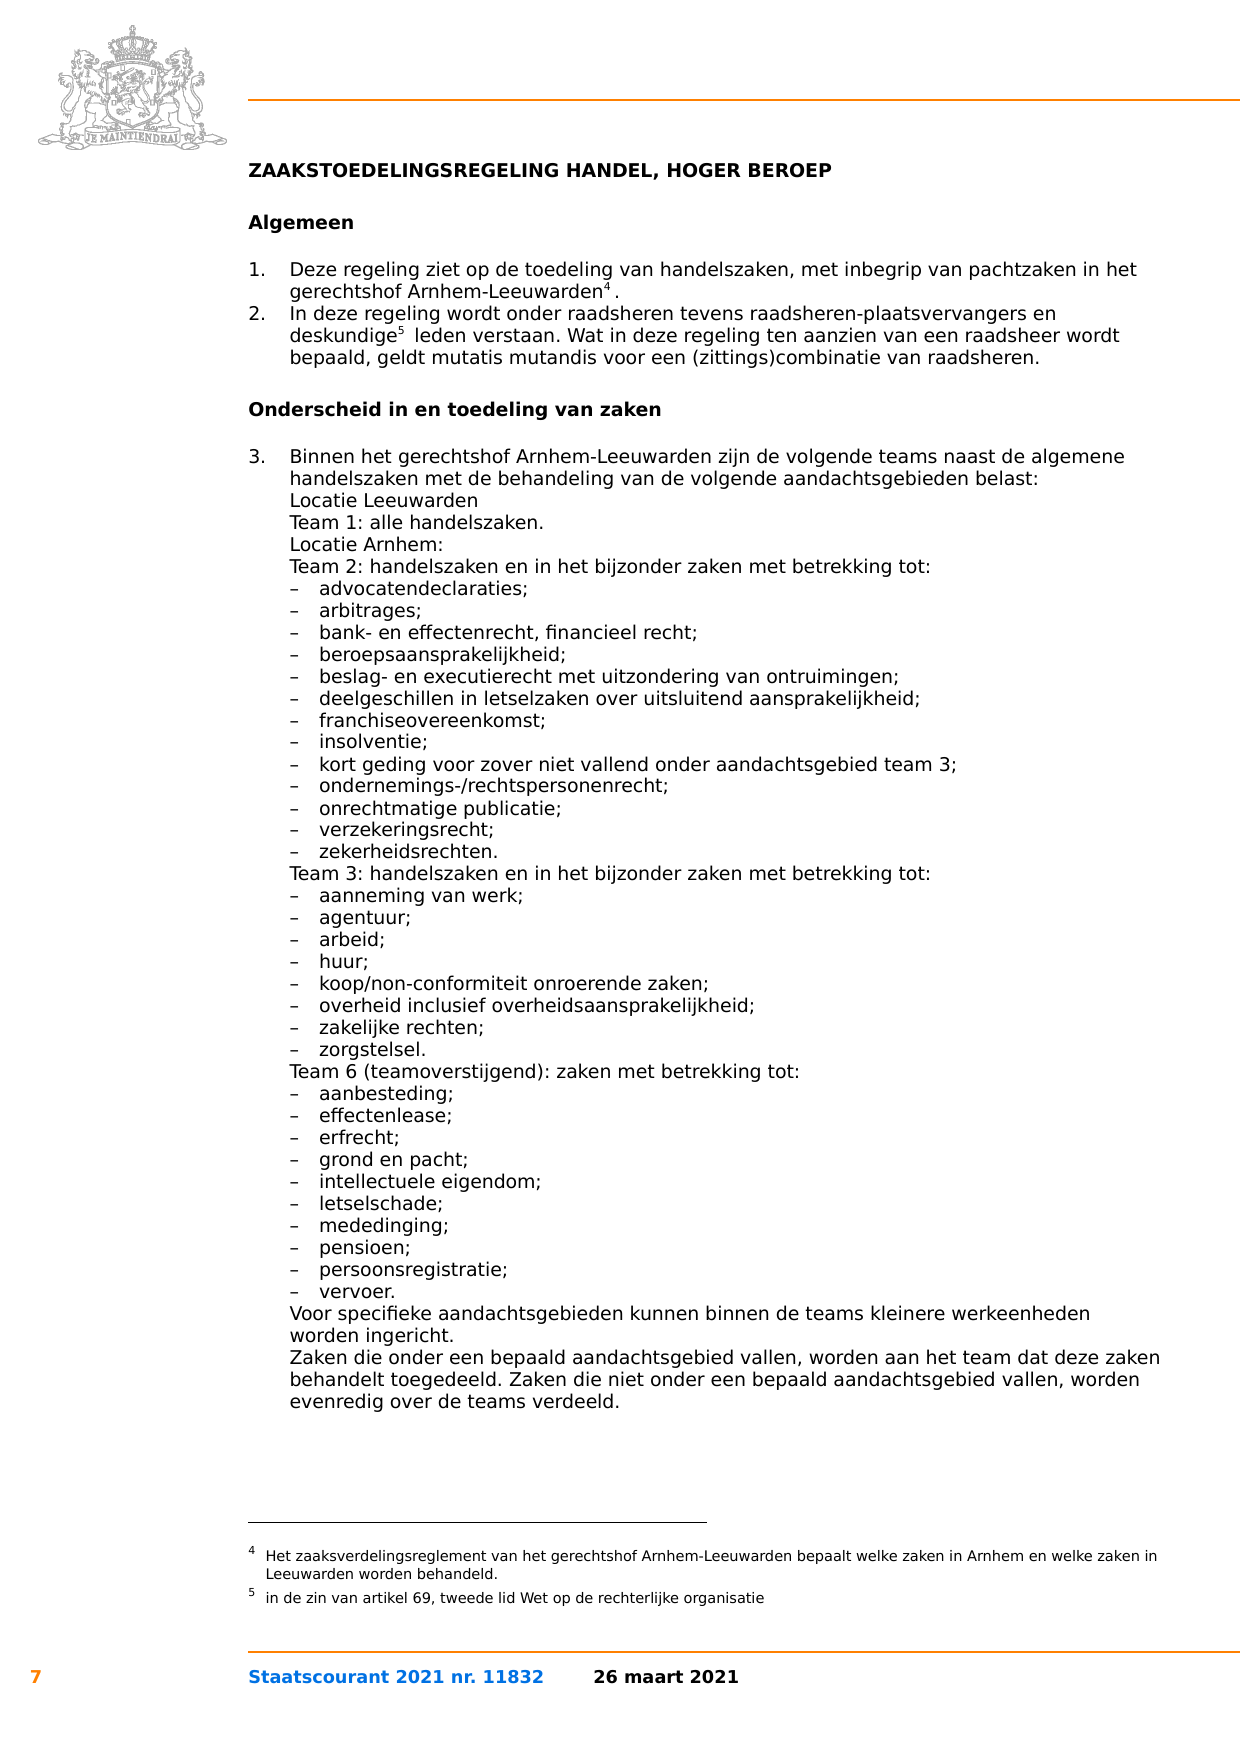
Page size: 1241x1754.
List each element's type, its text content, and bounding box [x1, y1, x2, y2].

text Team 2: handelszaken en in het bijzonder zaken met betrekking tot: [289, 556, 1163, 578]
text 2. In deze regeling wordt onder raadsheren tevens raadsheren-plaatsvervangers en deskundige leden verstaan. Wat in deze regeling ten aanzien van een raadsheer wordt bepaald, geldt mutatis mutandis voor een (zittings)combinatie van raadsheren. [248, 303, 1163, 369]
text – ondernemings-/rechtspersonenrecht; [289, 775, 1163, 797]
text Het zaaksverdelingsreglement van het gerechtshof Arnhem-Leeuwarden bepaalt welke zaken in Arnhem en welke zaken in Leeuwarden worden behandeld. [248, 1544, 1163, 1583]
text Team 3: handelszaken en in het bijzonder zaken met betrekking tot: [289, 863, 1163, 885]
text – koop/non-conformiteit onroerende zaken; [289, 973, 1163, 995]
text 3. Binnen het gerechtshof Arnhem-Leeuwarden zijn de volgende teams naast de algemene handelszaken met de behandeling van de volgende aandachtsgebieden belast: [248, 446, 1163, 490]
text – franchiseovereenkomst; [289, 709, 1163, 731]
text – erfrecht; [289, 1127, 1163, 1149]
text Team 6 (teamoverstijgend): zaken met betrekking tot: [289, 1061, 1163, 1083]
text – persoonsregistratie; [289, 1259, 1163, 1281]
text – advocatendeclaraties; [289, 578, 1163, 599]
text – aanbesteding; [289, 1083, 1163, 1105]
text Locatie Arnhem: [289, 534, 1163, 556]
text – huur; [289, 951, 1163, 973]
text – beslag- en executierecht met uitzondering van ontruimingen; [289, 666, 1163, 687]
text – vervoer. [289, 1281, 1163, 1303]
text – zakelijke rechten; [289, 1017, 1163, 1039]
text – mededinging; [289, 1215, 1163, 1237]
text – zorgstelsel. [289, 1039, 1163, 1061]
picture [38, 25, 227, 150]
text 1. Deze regeling ziet op de toedeling van handelszaken, met inbegrip van pachtzaken in het gerechtshof Arnhem-Leeuwarden. [248, 259, 1163, 303]
text – beroepsaansprakelijkheid; [289, 643, 1163, 666]
text Voor specifieke aandachtsgebieden kunnen binnen de teams kleinere werkeenheden worden ingericht. [289, 1303, 1163, 1347]
text – pensioen; [289, 1237, 1163, 1259]
text – overheid inclusief overheidsaansprakelijkheid; [289, 995, 1163, 1017]
text – arbitrages; [289, 599, 1163, 622]
text Locatie Leeuwarden [289, 490, 1163, 512]
text – letselschade; [289, 1193, 1163, 1215]
text – kort geding voor zover niet vallend onder aandachtsgebied team 3; [289, 753, 1163, 775]
text – bank- en effectenrecht, financieel recht; [289, 622, 1163, 643]
text – effectenlease; [289, 1105, 1163, 1127]
subtitle Algemeen [248, 212, 1163, 234]
text – intellectuele eigendom; [289, 1171, 1163, 1193]
text – insolventie; [289, 731, 1163, 753]
subtitle Onderscheid in en toedeling van zaken [248, 399, 1163, 421]
text – verzekeringsrecht; [289, 819, 1163, 841]
subtitle ZAAKSTOEDELINGSREGELING HANDEL, HOGER BEROEP [248, 160, 1163, 182]
text Zaken die onder een bepaald aandachtsgebied vallen, worden aan het team dat deze zaken behandelt toegedeeld. Zaken die niet onder een bepaald aandachtsgebied vallen, worden evenredig over de teams verdeeld. [289, 1347, 1163, 1413]
text – aanneming van werk; [289, 885, 1163, 907]
text in de zin van artikel 69, tweede lid Wet op de rechterlijke organisatie [248, 1586, 1163, 1608]
text – arbeid; [289, 929, 1163, 951]
text Team 1: alle handelszaken. [289, 512, 1163, 534]
text – zekerheidsrechten. [289, 841, 1163, 863]
text – grond en pacht; [289, 1149, 1163, 1171]
text – deelgeschillen in letselzaken over uitsluitend aansprakelijkheid; [289, 687, 1163, 709]
text – agentuur; [289, 907, 1163, 929]
text – onrechtmatige publicatie; [289, 797, 1163, 819]
